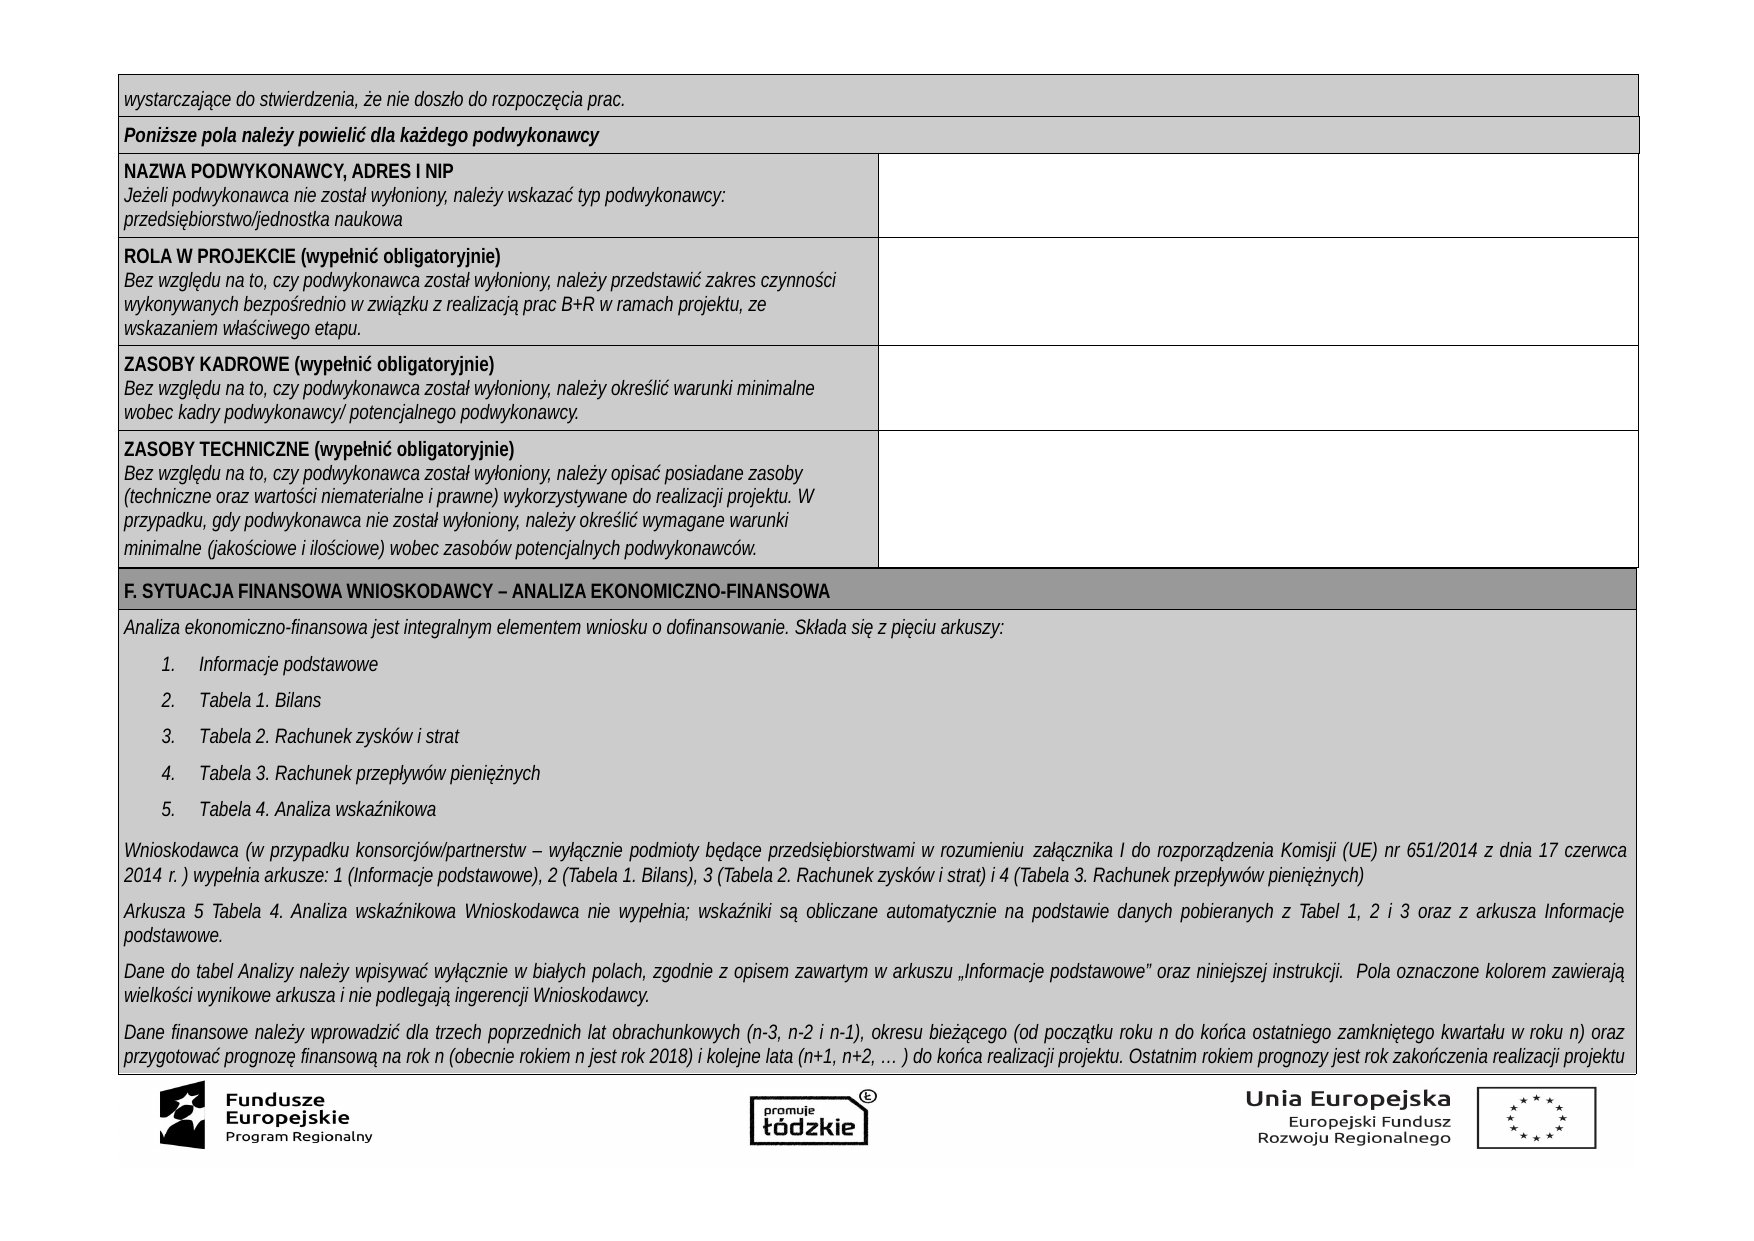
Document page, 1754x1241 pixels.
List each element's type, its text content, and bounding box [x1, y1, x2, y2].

table_cell ZASOBY KADROWE (wypełnić obligatoryjnie) Bez względu na to, czy podwykonawca został wyłoniony, należy określić warunki minimalne wobec kadry podwykonawcy/ potencjalnego podwykonawcy. [119, 346, 878, 430]
table_cell ROLA W PROJEKCIE (wypełnić obligatoryjnie) Bez względu na to, czy podwykonawca został wyłoniony, należy przedstawić zakres czynności wykonywanych bezpośrednio w związku z realizacją prac B+R w ramach projektu, ze wskazaniem właściwego etapu. [119, 238, 878, 345]
table_header F. SYTUACJA FINANSOWA WNIOSKODAWCY – ANALIZA EKONOMICZNO-FINANSOWA [119, 569, 1636, 609]
picture [118, 1080, 1636, 1167]
table_cell wystarczające do stwierdzenia, że nie doszło do rozpoczęcia prac. [119, 75, 1638, 116]
table_cell [879, 346, 1638, 430]
table_cell [879, 238, 1638, 345]
table_cell Analiza ekonomiczno-finansowa jest integralnym elementem wniosku o dofinansowanie. Składa się z pięciu arkuszy: Informacje podstawowe Tabela 1. Bilans Tabela 2. Rachunek zysków i strat Tabela 3. Rachunek przepływów pieniężnych Tabela 4. Analiza wskaźnikowa Wnioskodawca (w przypadku konsorcjów/partnerstw – wyłącznie podmioty będące przedsiębiorstwami w rozumieniu załącznika I do rozporządzenia Komisji (UE) nr 651/2014 z dnia 17 czerwca 2014 r. ) wypełnia arkusze: 1 (Informacje podstawowe), 2 (Tabela 1. Bilans), 3 (Tabela 2. Rachunek zysków i strat) i 4 (Tabela 3. Rachunek przepływów pieniężnych) Arkusza 5 Tabela 4. Analiza wskaźnikowa Wnioskodawca nie wypełnia; wskaźniki są obliczane automatycznie na podstawie danych pobieranych z Tabel 1, 2 i 3 oraz z arkusza Informacje podstawowe. Dane do tabel Analizy należy wpisywać wyłącznie w białych polach, zgodnie z opisem zawartym w arkuszu „Informacje podstawowe” oraz niniejszej instrukcji. Pola oznaczone kolorem zawierają wielkości wynikowe arkusza i nie podlegają ingerencji Wnioskodawcy. Dane finansowe należy wprowadzić dla trzech poprzednich lat obrachunkowych (n-3, n-2 i n-1), okresu bieżącego (od początku roku n do końca ostatniego zamkniętego kwartału w roku n) oraz przygotować prognozę finansową na rok n (obecnie rokiem n jest rok 2018) i kolejne lata (n+1, n+2, … ) do końca realizacji projektu. Ostatnim rokiem prognozy jest rok zakończenia realizacji projektu [119, 610, 1636, 1073]
table_cell NAZWA PODWYKONAWCY, ADRES I NIP Jeżeli podwykonawca nie został wyłoniony, należy wskazać typ podwykonawcy: przedsiębiorstwo/jednostka naukowa [119, 154, 878, 237]
table_cell [879, 154, 1638, 237]
table_cell Poniższe pola należy powielić dla każdego podwykonawcy [119, 117, 1639, 153]
table_cell ZASOBY TECHNICZNE (wypełnić obligatoryjnie) Bez względu na to, czy podwykonawca został wyłoniony, należy opisać posiadane zasoby (techniczne oraz wartości niematerialne i prawne) wykorzystywane do realizacji projektu. W przypadku, gdy podwykonawca nie został wyłoniony, należy określić wymagane warunki minimalne (jakościowe i ilościowe) wobec zasobów potencjalnych podwykonawców. [119, 431, 878, 567]
table_cell [879, 431, 1638, 567]
